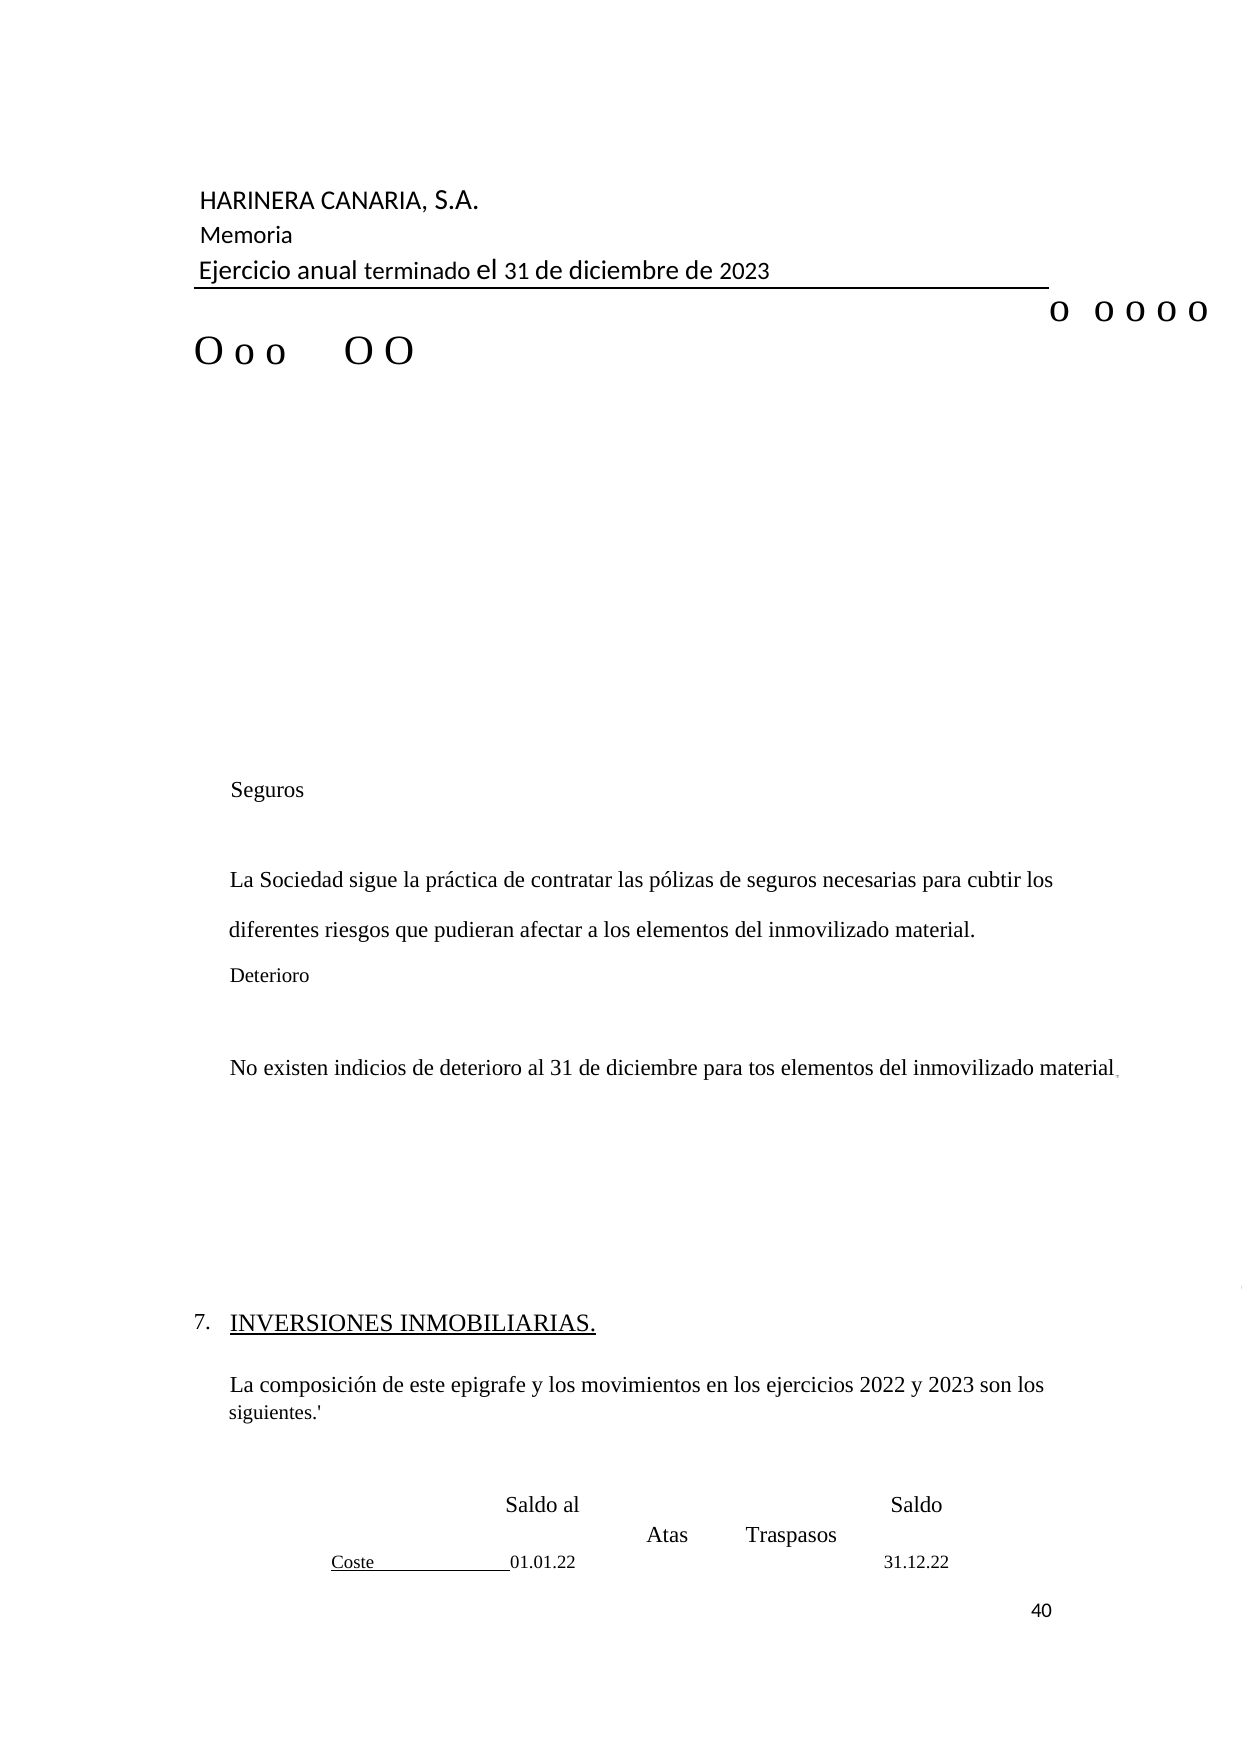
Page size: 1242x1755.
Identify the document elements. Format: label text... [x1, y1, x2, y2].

list o o o o O o o O O [193, 287, 1228, 373]
table_cell INVERSIONES INMOBILIARIAS. [227, 1308, 1240, 1353]
table_header [194, 776, 227, 867]
table_cell [194, 916, 227, 963]
table_cell [194, 1491, 227, 1575]
table_cell La composición de este epigrafe y los movimientos en los ejercicios 2022 y 2023 son los [227, 1353, 1240, 1400]
table_cell La Sociedad sigue la práctica de contratar las pólizas de seguros necesarias para cubtir los [227, 867, 1240, 916]
table_cell diferentes riesgos que pudieran afectar a los elementos del inmovilizado material. [227, 916, 1240, 963]
table_cell [194, 963, 227, 1054]
table_cell [194, 1353, 227, 1400]
table_cell [194, 1054, 227, 1308]
table_cell 7. [194, 1308, 227, 1353]
table_cell siguientes.' [227, 1400, 1240, 1491]
table_header Seguros [227, 776, 1240, 867]
table_cell No existen indicios de deterioro al 31 de diciembre para tos elementos del inmovilizado material [227, 1054, 1240, 1308]
table_cell [194, 1400, 227, 1491]
table_cell Saldo al Saldo Atas Traspasos Coste 01.01.22 31.12.22 [227, 1491, 1240, 1575]
table_cell Deterioro [227, 963, 1240, 1054]
table_cell [194, 867, 227, 916]
